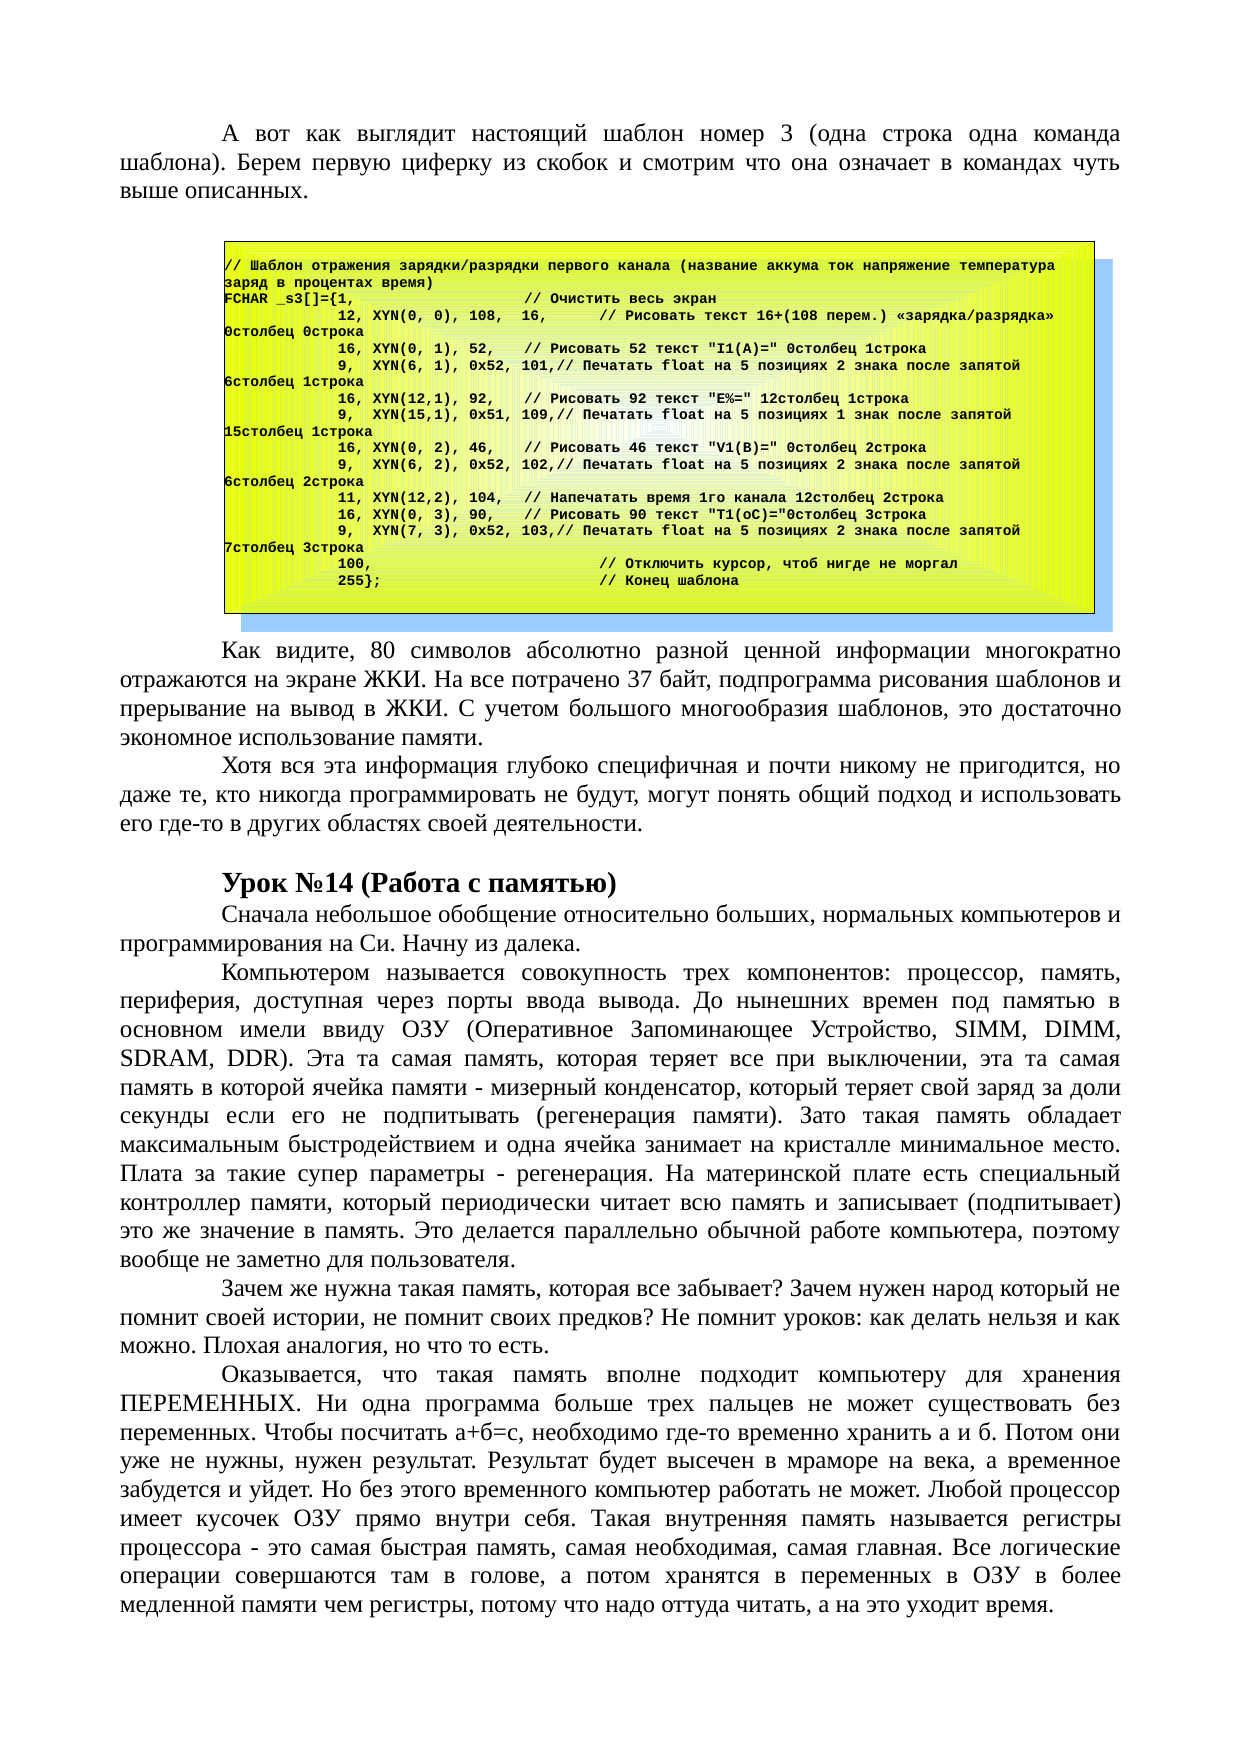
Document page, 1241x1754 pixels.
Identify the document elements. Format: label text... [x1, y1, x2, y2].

text Как видите, 80 символов абсолютно разной ценной информации многократно отражаются на экране ЖКИ. На все потрачено 37 байт, подпрограмма рисования шаблонов и прерывание на вывод в ЖКИ. С учетом большого многообразия шаблонов, это достаточно экономное использование памяти. [119, 636, 1122, 751]
text Оказывается, что такая память вполне подходит компьютеру для хранения ПЕРЕМЕННЫХ. Ни одна программа больше трех пальцев не может существовать без переменных. Чтобы посчитать а+б=с, необходимо где-то временно хранить а и б. Потом они уже не нужны, нужен результат. Результат будет высечен в мраморе на века, а временное забудется и уйдет. Но без этого временного компьютер работать не может. Любой процессор имеет кусочек ОЗУ прямо внутри себя. Такая внутренняя память называется регистры процессора - это самая быстрая память, самая необходимая, самая главная. Все логические операции совершаются там в голове, а потом хранятся в переменных в ОЗУ в более медленной памяти чем регистры, потому что надо оттуда читать, а на это уходит время. [119, 1359, 1122, 1618]
text 92 20 OUT B,20 // Записать в порт ввода/вывода В 20 [324, 567, 995, 575]
text А вот как выглядит настоящий шаблон номер 3 (одна строка одна команда шаблона). Берем первую циферку из скобок и смотрим что она означает в командах чуть выше описанных. [119, 118, 1122, 204]
text Компьютером называется совокупность трех компонентов: процессор, память, периферия, доступная через порты ввода вывода. До нынешних времен под памятью в основном имели ввиду ОЗУ (Оперативное Запоминающее Устройство, SIMM, DIMM, SDRAM, DDR). Эта та самая память, которая теряет все при выключении, эта та самая память в которой ячейка памяти - мизерный конденсатор, который теряет свой заряд за доли секунды если его не подпитывать (регенерация памяти). Зато такая память обладает максимальным быстродействием и одна ячейка занимает на кристалле минимальное место. Плата за такие супер параметры - регенерация. На материнской плате есть специальный контроллер памяти, который периодически читает всю память и записывает (подпитывает) это же значение в память. Это делается параллельно обычной работе компьютера, поэтому вообще не заметно для пользователя. [119, 957, 1122, 1273]
text Сначала небольшое обобщение относительно больших, нормальных компьютеров и программирования на Си. Начну из далека. [119, 899, 1122, 957]
text Урок №14 (Работа с памятью) [119, 866, 1122, 899]
text Хотя вся эта информация глубоко специфичная и почти никому не пригодится, но даже те, кто никогда программировать не будут, могут понять общий подход и использовать его где-то в других областях своей деятельности. [119, 751, 1122, 837]
text Зачем же нужна такая память, которая все забывает? Зачем нужен народ который не помнит своей истории, не помнит своих предков? Не помнит уроков: как делать нельзя и как можно. Плохая аналогия, но что то есть. [119, 1273, 1122, 1359]
